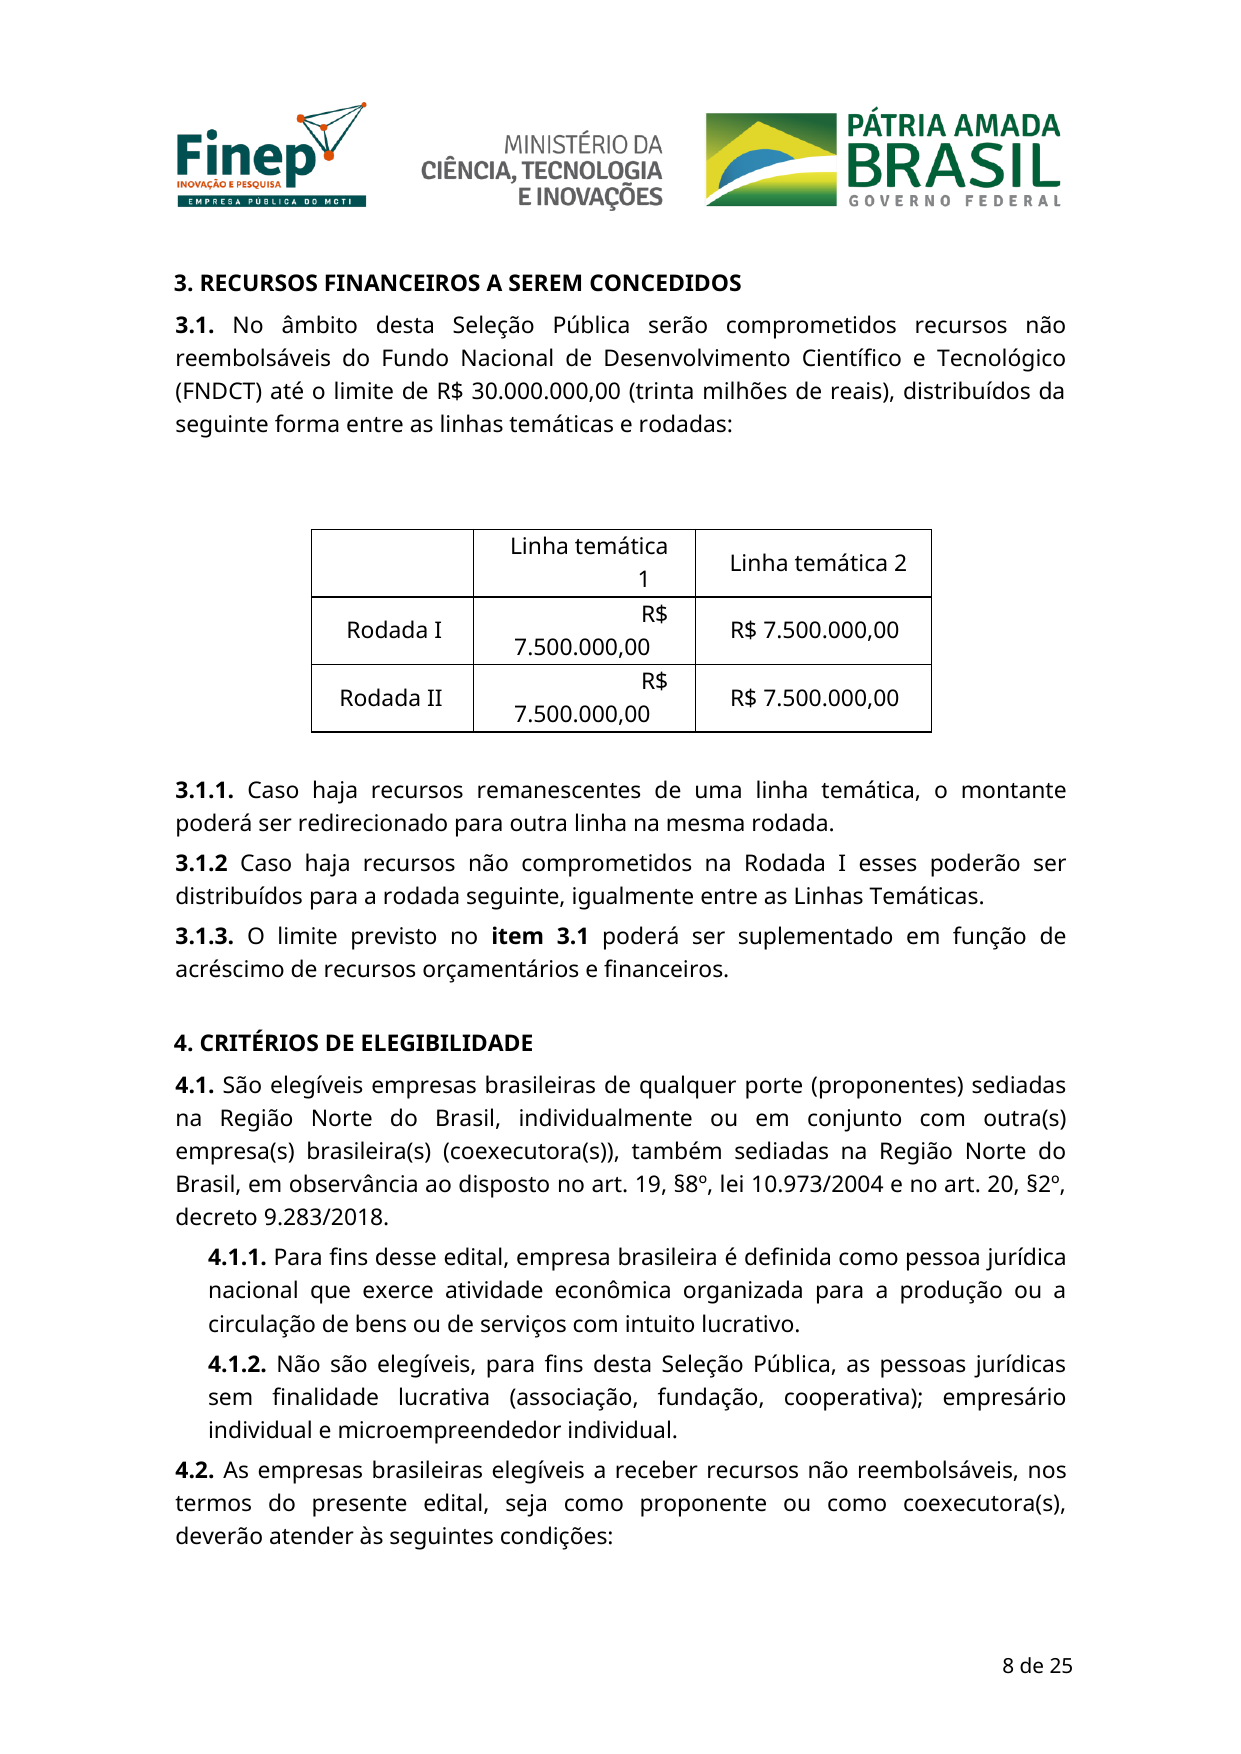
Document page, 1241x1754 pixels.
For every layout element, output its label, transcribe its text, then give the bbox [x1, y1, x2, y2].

text 3.1.3. O limite previsto no item 3.1 poderá ser suplementado em função de acréscimo de recursos orçamentários e financeiros. [175, 920, 1067, 984]
table_cell R$ 7.500.000,00 [474, 665, 695, 731]
text 4.2. As empresas brasileiras elegíveis a receber recursos não reembolsáveis, nos termos do presente edital, seja como proponente ou como coexecutora(s), deverão atender às seguintes condições: [175, 1454, 1067, 1551]
subtitle 3. RECURSOS FINANCEIROS A SEREM CONCEDIDOS [174, 267, 1068, 298]
text 4.1.2. Não são elegíveis, para fins desta Seleção Pública, as pessoas jurídicas sem finalidade lucrativa (associação, fundação, cooperativa); empresário individual e microempreendedor individual. [208, 1348, 1067, 1445]
table_cell R$ 7.500.000,00 [474, 598, 695, 664]
table_cell Rodada I [312, 598, 473, 664]
table_header Linha temática 2 [696, 530, 931, 596]
text 3.1.1. Caso haja recursos remanescentes de uma linha temática, o montante poderá ser redirecionado para outra linha na mesma rodada. [175, 774, 1067, 838]
text 4.1.1. Para fins desse edital, empresa brasileira é definida como pessoa jurídica nacional que exerce atividade econômica organizada para a produção ou a circulação de bens ou de serviços com intuito lucrativo. [208, 1241, 1067, 1339]
text 3.1.2 Caso haja recursos não comprometidos na Rodada I esses poderão ser distribuídos para a rodada seguinte, igualmente entre as Linhas Temáticas. [175, 847, 1067, 911]
text 4.1. São elegíveis empresas brasileiras de qualquer porte (proponentes) sediadas na Região Norte do Brasil, individualmente ou em conjunto com outra(s) empresa(s) brasileira(s) (coexecutora(s)), também sediadas na Região Norte do Brasil, em observância ao disposto no art. 19, §8º, lei 10.973/2004 e no art. 20, §2º, decreto 9.283/2018. [175, 1069, 1067, 1232]
table_header [312, 530, 473, 596]
table_cell Rodada II [312, 665, 473, 731]
text 3.1. No âmbito desta Seleção Pública serão comprometidos recursos não reembolsáveis do Fundo Nacional de Desenvolvimento Científico e Tecnológico (FNDCT) até o limite de R$ 30.000.000,00 (trinta milhões de reais), distribuídos da seguinte forma entre as linhas temáticas e rodadas: [175, 308, 1067, 439]
subtitle 4. CRITÉRIOS DE ELEGIBILIDADE [174, 1027, 1068, 1058]
table_cell R$ 7.500.000,00 [696, 665, 931, 731]
table_cell R$ 7.500.000,00 [696, 598, 931, 664]
table_header Linha temática 1 [474, 530, 695, 596]
